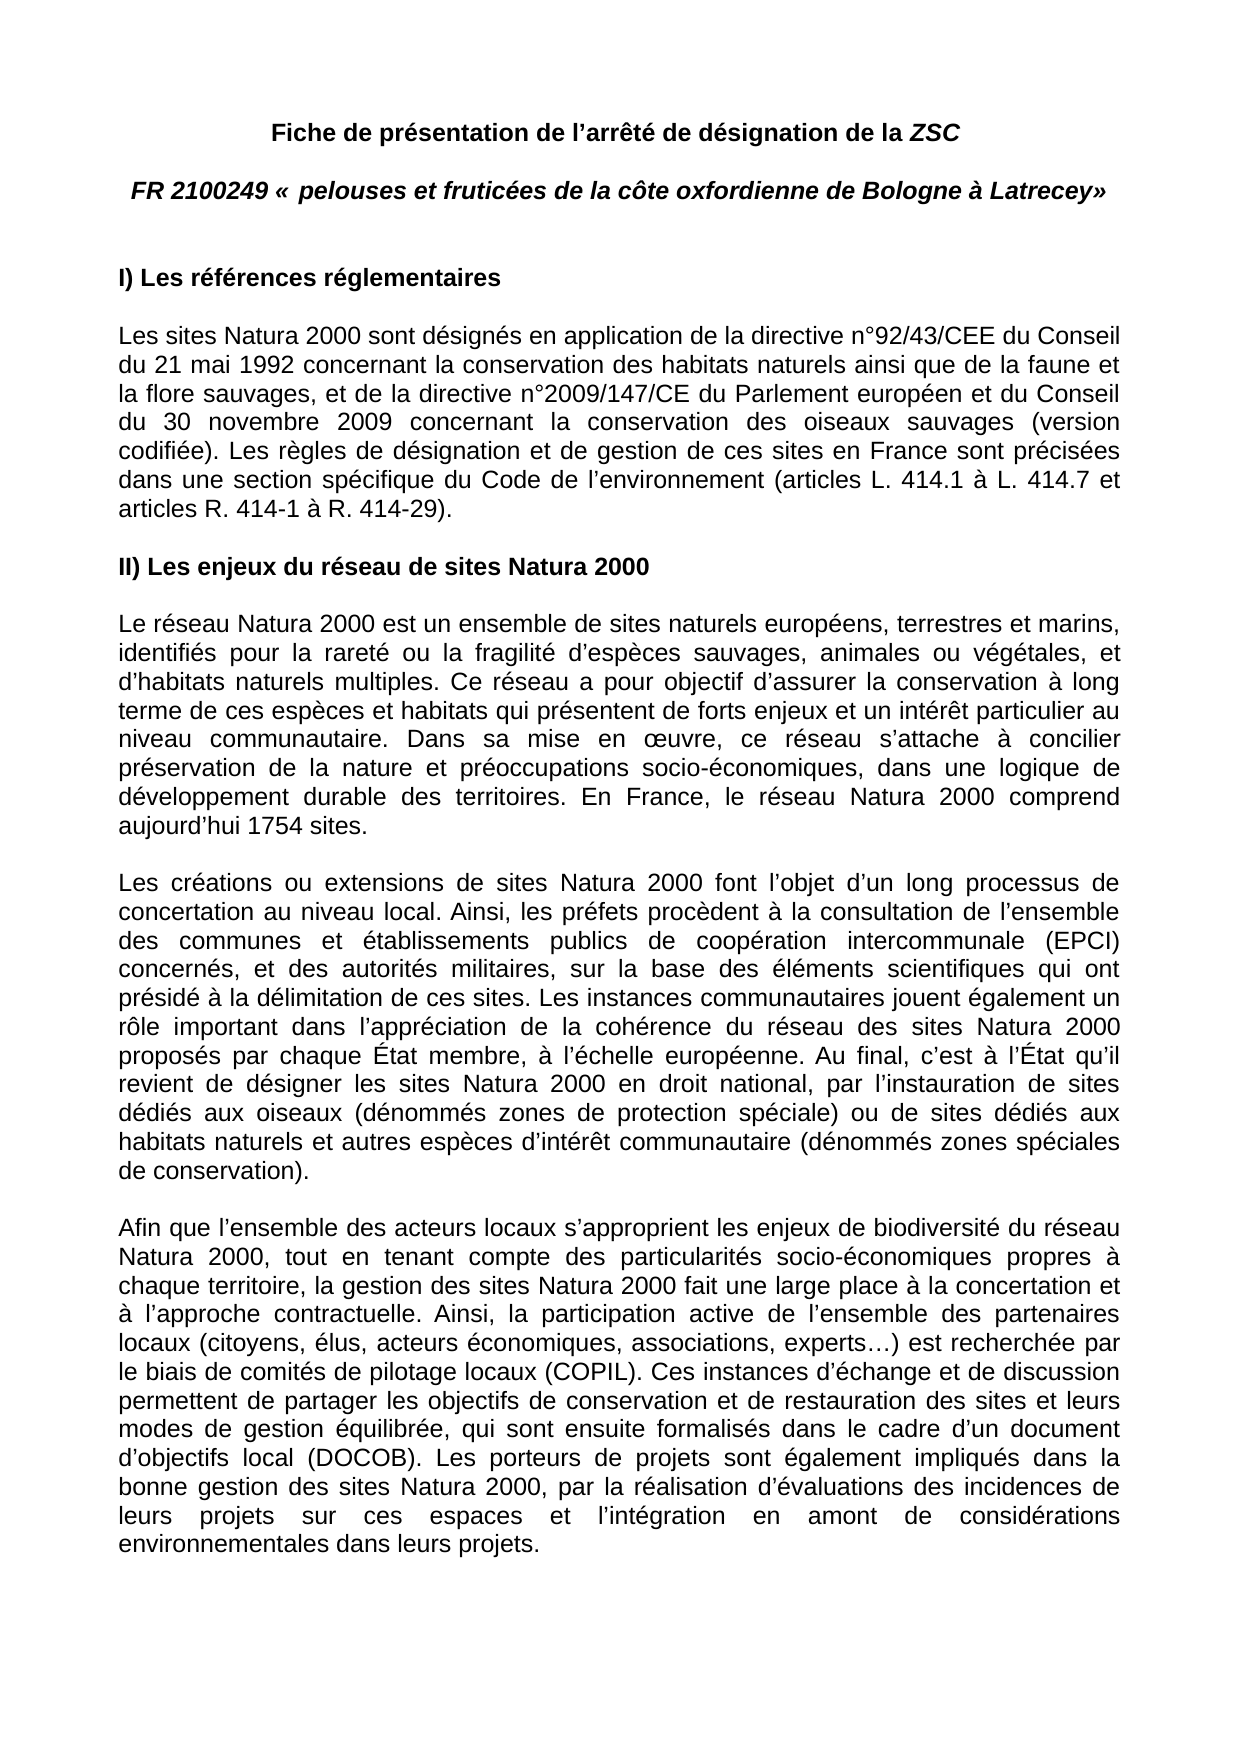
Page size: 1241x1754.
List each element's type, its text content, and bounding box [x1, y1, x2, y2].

text Le réseau Natura 2000 est un ensemble de sites naturels européens, terrestres et marins, identifiés pour la rareté ou la fragilité d’espèces sauvages, animales ou végétales, et d’habitats naturels multiples. Ce réseau a pour objectif d’assurer la conservation à long terme de ces espèces et habitats qui présentent de forts enjeux et un intérêt particulier au niveau communautaire. Dans sa mise en œuvre, ce réseau s’attache à concilier préservation de la nature et préoccupations socio-économiques, dans une logique de développement durable des territoires. En France, le réseau Natura 2000 comprend aujourd’hui 1754 sites. [118, 609, 1122, 839]
text Afin que l’ensemble des acteurs locaux s’approprient les enjeux de biodiversité du réseau Natura 2000, tout en tenant compte des particularités socio-économiques propres à chaque territoire, la gestion des sites Natura 2000 fait une large place à la concertation et à l’approche contractuelle. Ainsi, la participation active de l’ensemble des partenaires locaux (citoyens, élus, acteurs économiques, associations, experts…) est recherchée par le biais de comités de pilotage locaux (COPIL). Ces instances d’échange et de discussion permettent de partager les objectifs de conservation et de restauration des sites et leurs modes de gestion équilibrée, qui sont ensuite formalisés dans le cadre d’un document d’objectifs local (DOCOB). Les porteurs de projets sont également impliqués dans la bonne gestion des sites Natura 2000, par la réalisation d’évaluations des incidences de leurs projets sur ces espaces et l’intégration en amont de considérations environnementales dans leurs projets. [118, 1213, 1122, 1558]
text FR 2100249 « pelouses et fruticées de la côte oxfordienne de Bologne à Latrecey» [118, 176, 1122, 205]
text II) Les enjeux du réseau de sites Natura 2000 [118, 551, 1122, 580]
text I) Les références réglementaires [118, 263, 1122, 292]
text Les sites Natura 2000 sont désignés en application de la directive n°92/43/CEE du Conseil du 21 mai 1992 concernant la conservation des habitats naturels ainsi que de la faune et la flore sauvages, et de la directive n°2009/147/CE du Parlement européen et du Conseil du 30 novembre 2009 concernant la conservation des oiseaux sauvages (version codifiée). Les règles de désignation et de gestion de ces sites en France sont précisées dans une section spécifique du Code de l’environnement (articles L. 414.1 à L. 414.7 et articles R. 414-1 à R. 414-29). [118, 321, 1122, 522]
text Fiche de présentation de l’arrêté de désignation de la ZSC [118, 118, 1122, 147]
text Les créations ou extensions de sites Natura 2000 font l’objet d’un long processus de concertation au niveau local. Ainsi, les préfets procèdent à la consultation de l’ensemble des communes et établissements publics de coopération intercommunale (EPCI) concernés, et des autorités militaires, sur la base des éléments scientifiques qui ont présidé à la délimitation de ces sites. Les instances communautaires jouent également un rôle important dans l’appréciation de la cohérence du réseau des sites Natura 2000 proposés par chaque État membre, à l’échelle européenne. Au final, c’est à l’État qu’il revient de désigner les sites Natura 2000 en droit national, par l’instauration de sites dédiés aux oiseaux (dénommés zones de protection spéciale) ou de sites dédiés aux habitats naturels et autres espèces d’intérêt communautaire (dénommés zones spéciales de conservation). [118, 868, 1122, 1184]
